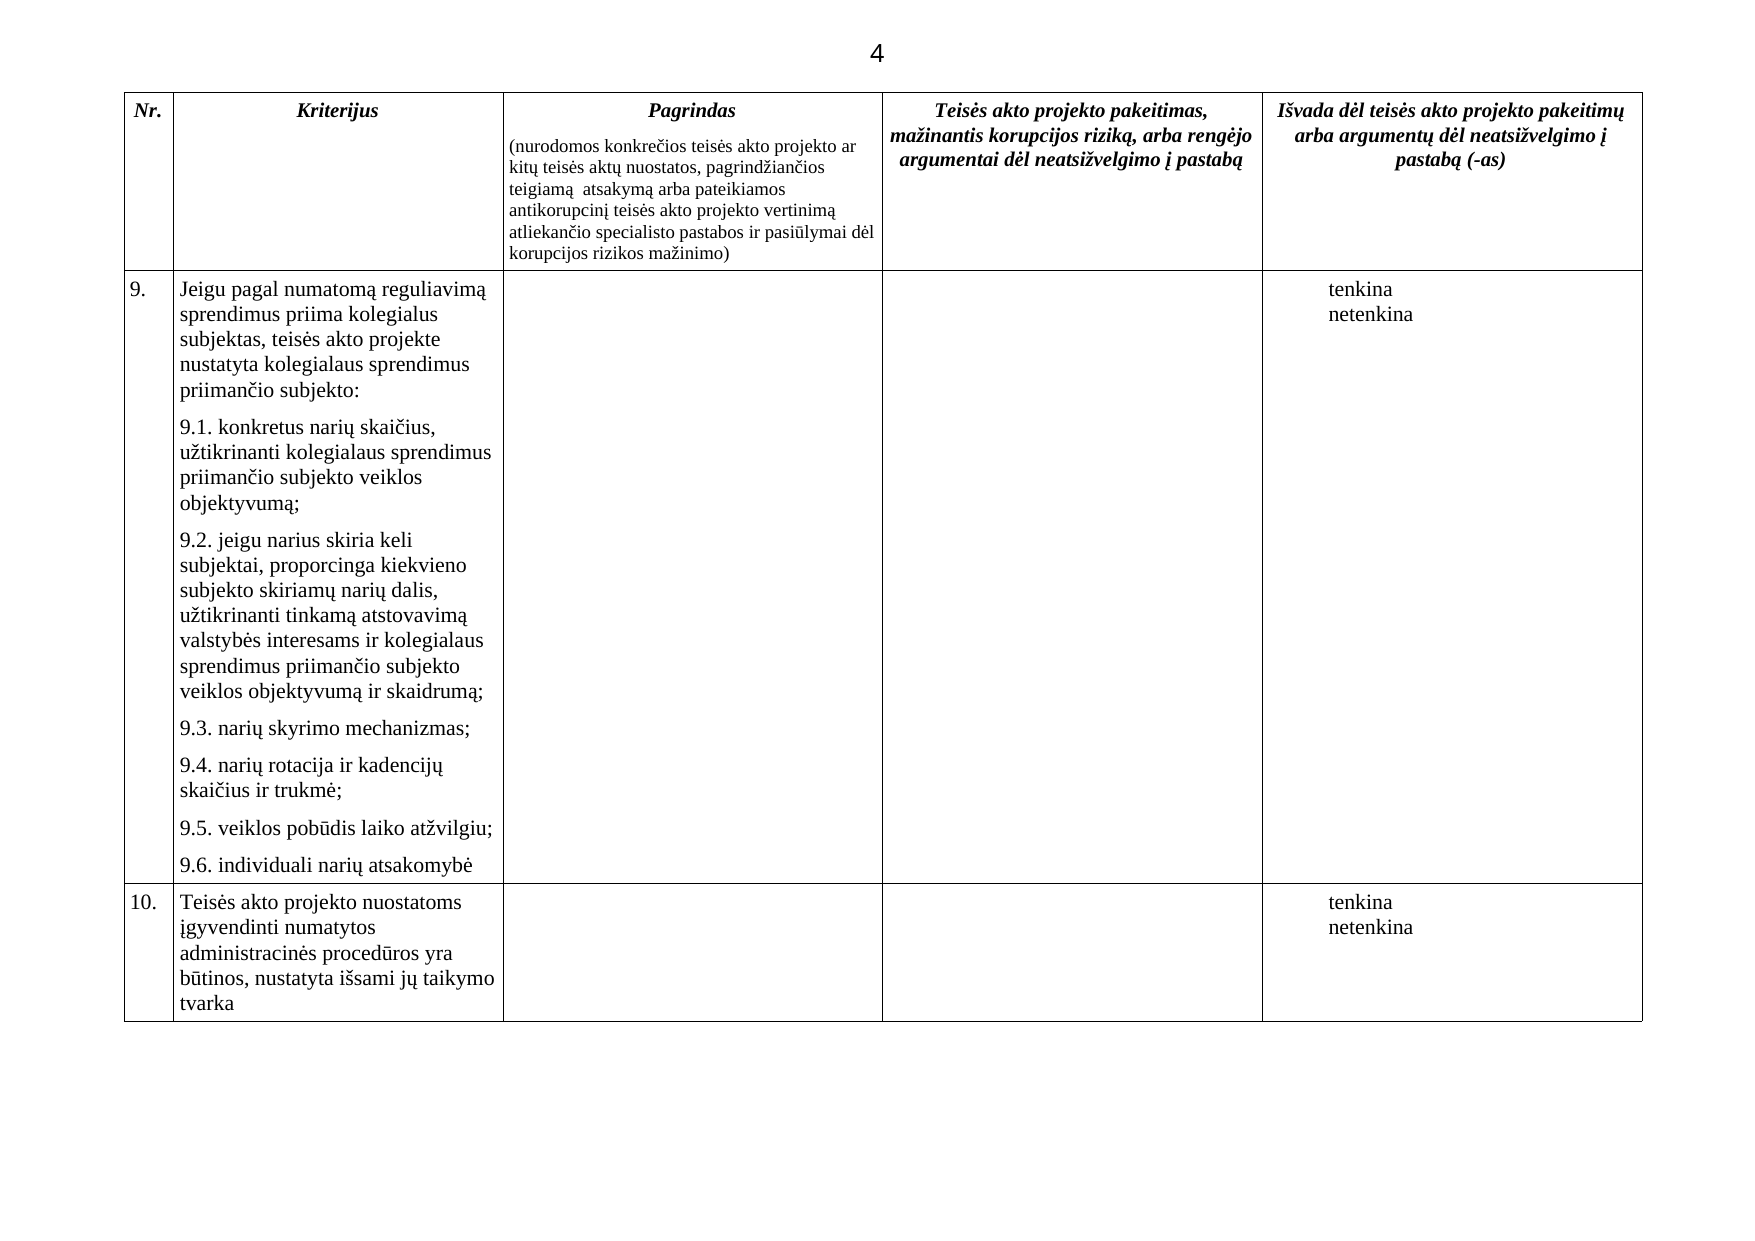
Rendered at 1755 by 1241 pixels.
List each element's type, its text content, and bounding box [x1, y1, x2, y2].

table_header Išvada dėl teisės akto projekto pakeitimų arba argumentų dėl neatsižvelgimo į pastabą (-as) [1263, 93, 1642, 269]
table_cell tenkina netenkina [1263, 271, 1642, 883]
table_cell [883, 271, 1262, 883]
table_header Kriterijus [174, 93, 503, 269]
table_cell [883, 884, 1262, 1021]
table_cell [504, 271, 882, 883]
table_cell tenkina netenkina [1263, 884, 1642, 1021]
table_cell Teisės akto projekto nuostatoms įgyvendinti numatytos administracinės procedūros yra būtinos, nustatyta išsami jų taikymo tvarka [174, 884, 503, 1021]
table_cell 10. [125, 884, 173, 1021]
table_cell 9. [125, 271, 173, 883]
table_header Pagrindas (nurodomos konkrečios teisės akto projekto ar kitų teisės aktų nuostatos, pagrindžiančios teigiamą atsakymą arba pateikiamos antikorupcinį teisės akto projekto vertinimą atliekančio specialisto pastabos ir pasiūlymai dėl korupcijos rizikos mažinimo) [504, 93, 882, 269]
table_header Teisės akto projekto pakeitimas, mažinantis korupcijos riziką, arba rengėjo argumentai dėl neatsižvelgimo į pastabą [883, 93, 1262, 269]
table_cell [504, 884, 882, 1021]
table_header Nr. [125, 93, 173, 269]
table_cell Jeigu pagal numatomą reguliavimą sprendimus priima kolegialus subjektas, teisės akto projekte nustatyta kolegialaus sprendimus priimančio subjekto: 9.1. konkretus narių skaičius, užtikrinanti kolegialaus sprendimus priimančio subjekto veiklos objektyvumą; 9.2. jeigu narius skiria keli subjektai, proporcinga kiekvieno subjekto skiriamų narių dalis, užtikrinanti tinkamą atstovavimą valstybės interesams ir kolegialaus sprendimus priimančio subjekto veiklos objektyvumą ir skaidrumą; 9.3. narių skyrimo mechanizmas; 9.4. narių rotacija ir kadencijų skaičius ir trukmė; 9.5. veiklos pobūdis laiko atžvilgiu; 9.6. individuali narių atsakomybė [174, 271, 503, 883]
